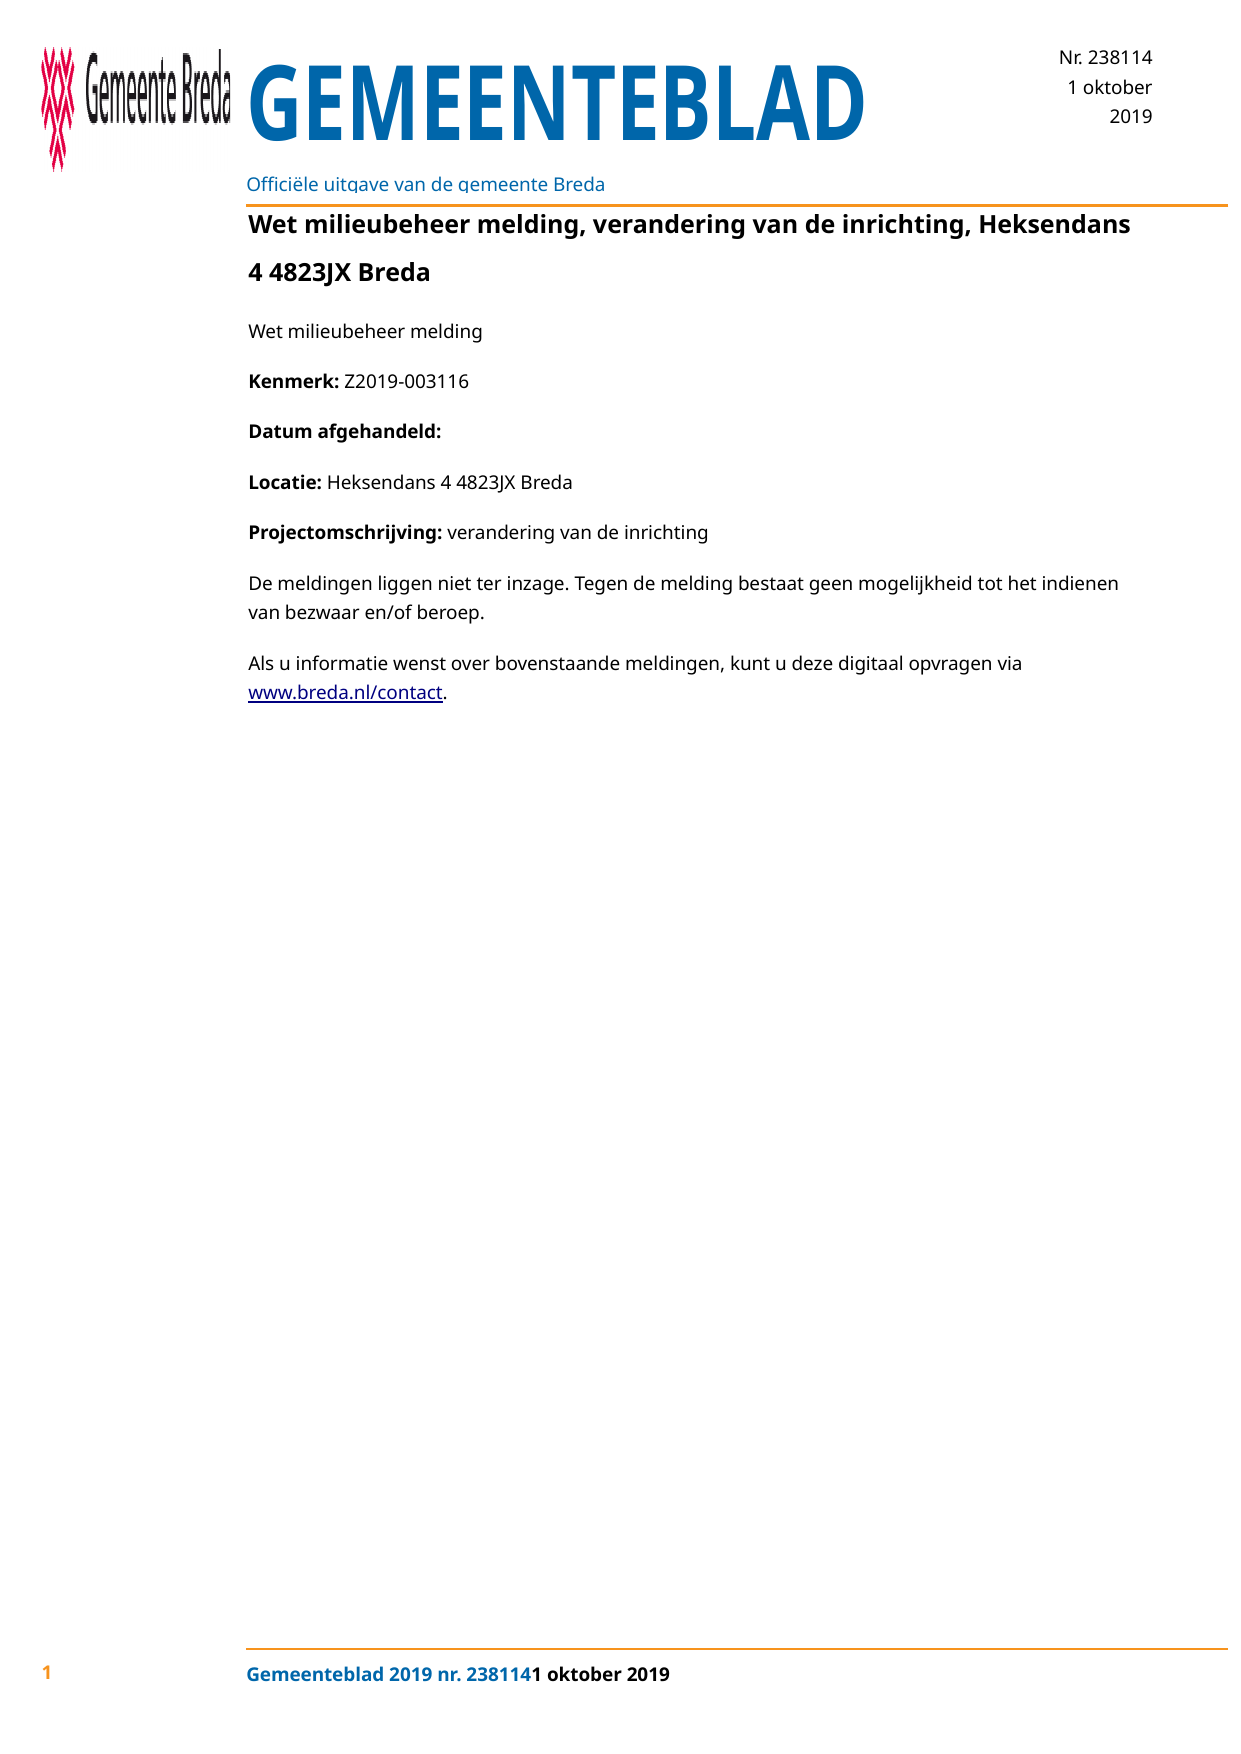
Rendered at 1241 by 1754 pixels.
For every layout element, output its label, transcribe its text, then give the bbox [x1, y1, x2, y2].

text Projectomschrijving: verandering van de inrichting [248, 519, 1152, 545]
picture [41, 47, 231, 172]
text Als u informatie wenst over bovenstaande meldingen, kunt u deze digitaal opvragen via www.breda.nl/contact. [248, 650, 1152, 705]
text Locatie: Heksendans 4 4823JX Breda [248, 469, 1152, 495]
text Wet milieubeheer melding, verandering van de inrichting, Heksendans 4 4823JX Breda [248, 207, 1152, 288]
text Kenmerk: Z2019-003116 [248, 368, 1152, 394]
text Wet milieubeheer melding [248, 318, 1152, 344]
text Datum afgehandeld: [248, 419, 1152, 444]
text De meldingen liggen niet ter inzage. Tegen de melding bestaat geen mogelijkheid tot het indienen van bezwaar en/of beroep. [248, 570, 1152, 625]
